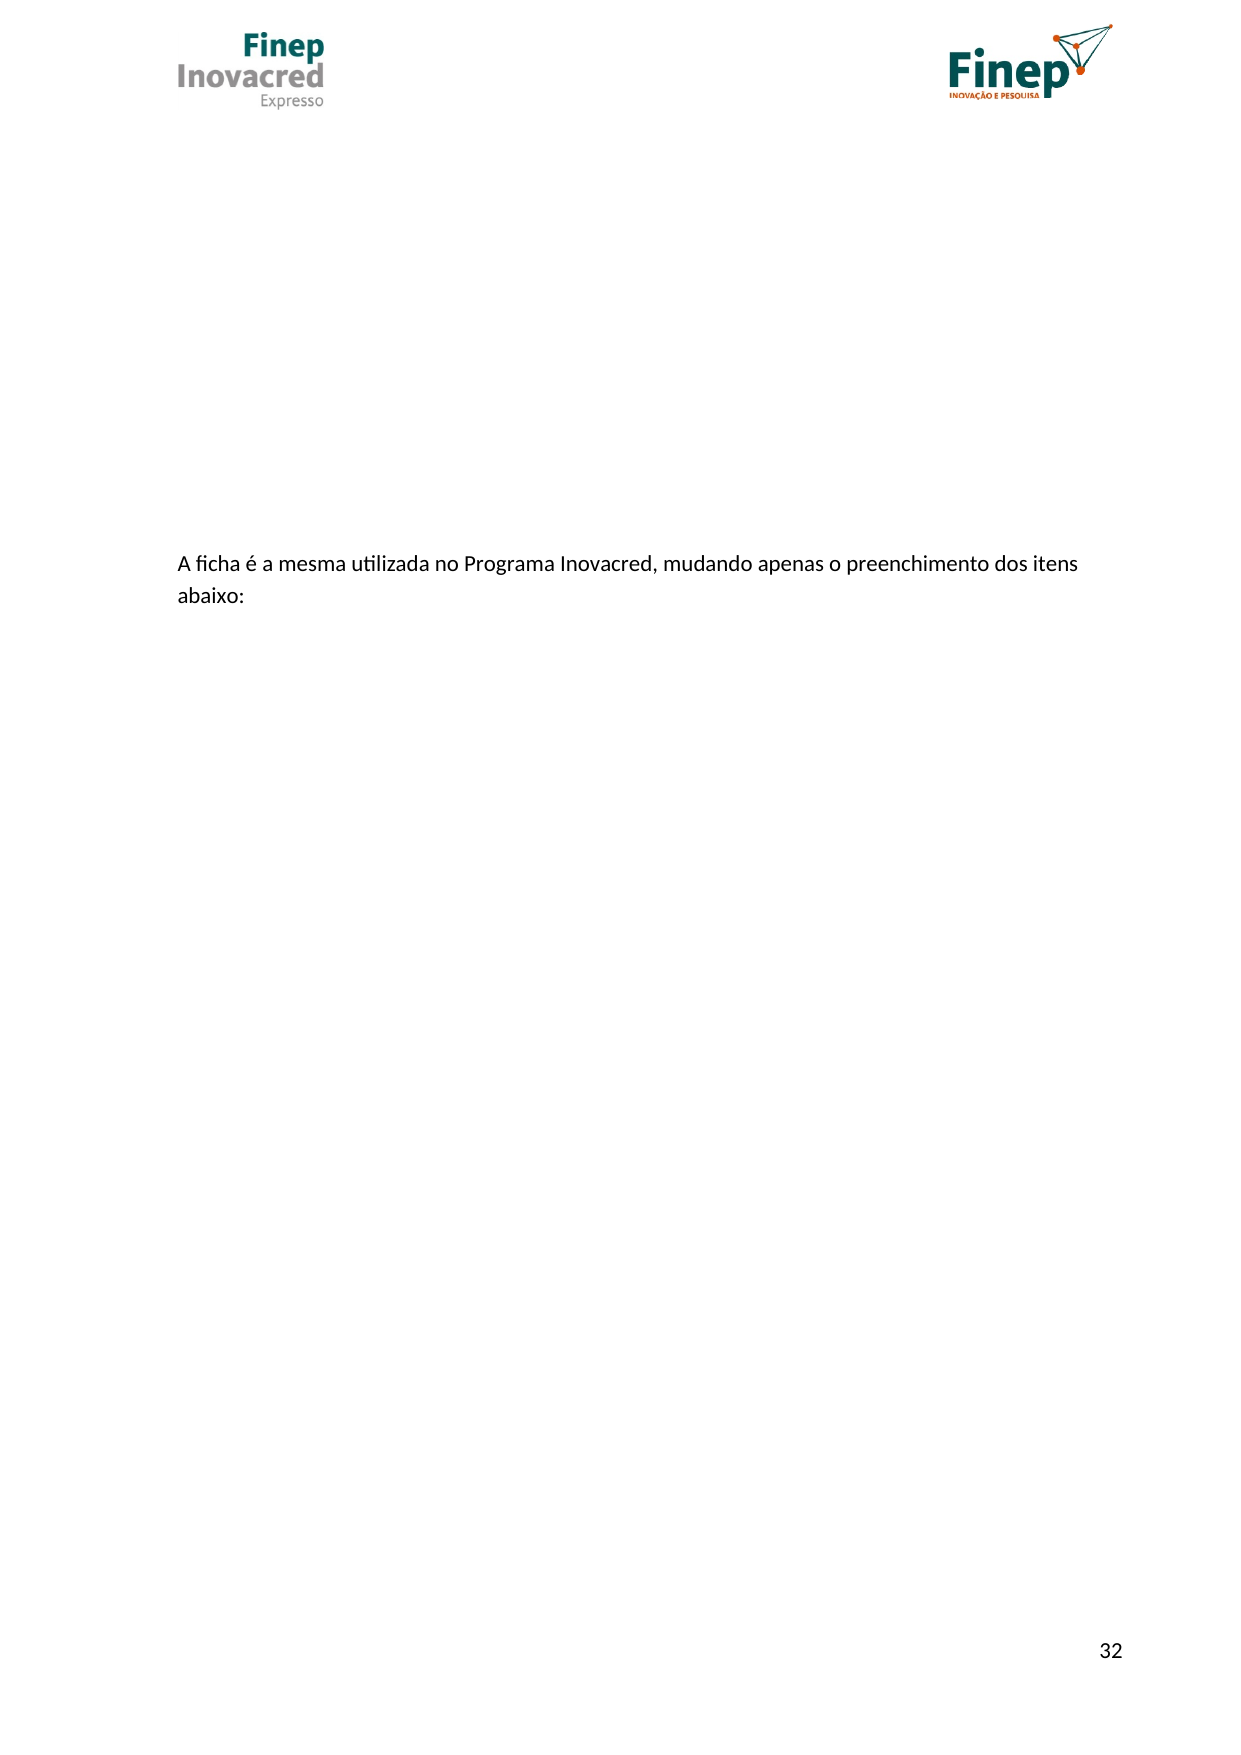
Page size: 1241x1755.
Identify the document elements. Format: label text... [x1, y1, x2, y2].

text A ficha é a mesma utilizada no Programa Inovacred, mudando apenas o preenchimento dos itens abaixo: [177, 549, 1122, 609]
